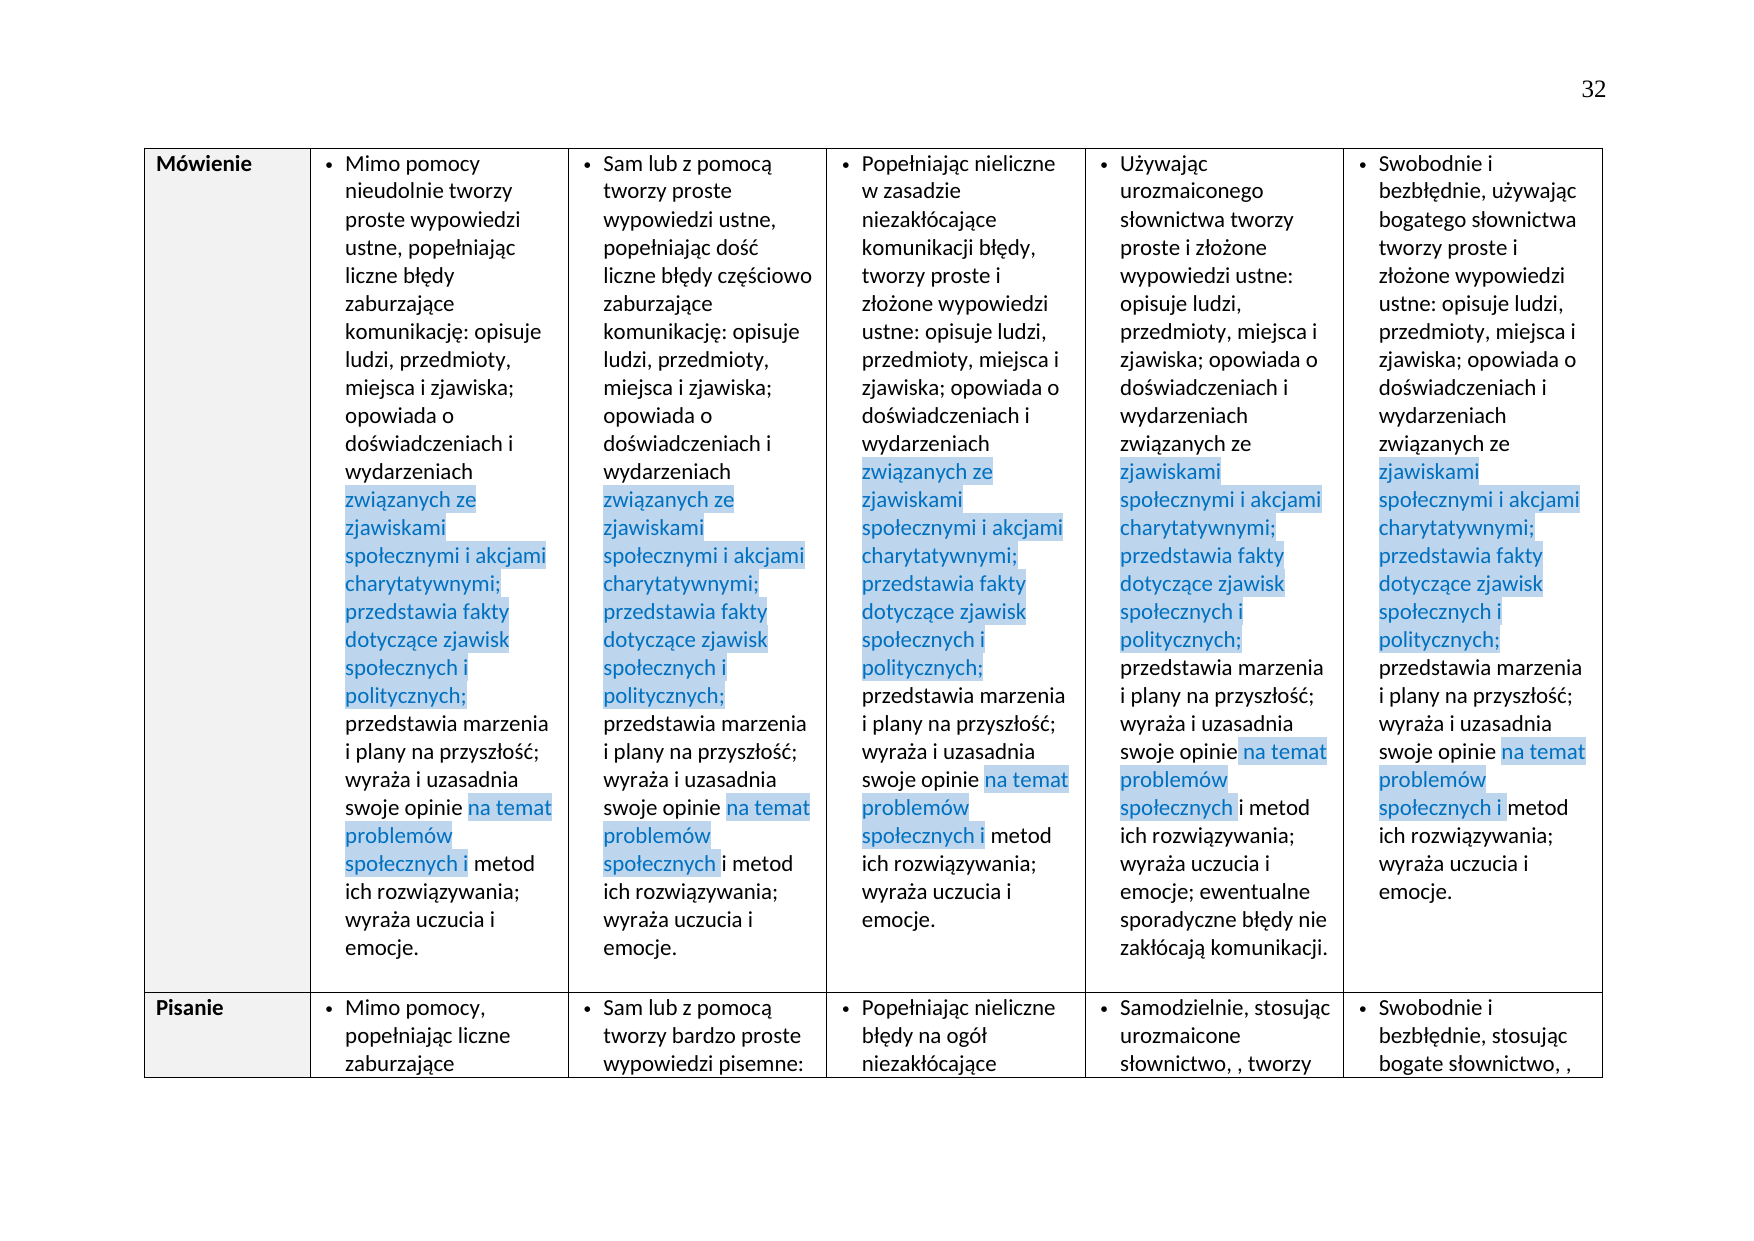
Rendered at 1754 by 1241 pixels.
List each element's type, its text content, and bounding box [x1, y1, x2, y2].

table_cell Mimo pomocy, popełniając liczne zaburzające [311, 993, 568, 1077]
table_cell Sam lub z pomocą tworzy proste wypowiedzi ustne, popełniając dość liczne błędy częściowo zaburzające komunikację: opisuje ludzi, przedmioty, miejsca i zjawiska; opowiada o doświadczeniach i wydarzeniach związanych ze zjawiskami społecznymi i akcjami charytatywnymi; przedstawia fakty dotyczące zjawisk społecznych i politycznych; przedstawia marzenia i plany na przyszłość; wyraża i uzasadnia swoje opinie na temat problemów społecznych i metod ich rozwiązywania; wyraża uczucia i emocje. [569, 149, 826, 992]
table_cell Swobodnie i bezbłędnie, używając bogatego słownictwa tworzy proste i złożone wypowiedzi ustne: opisuje ludzi, przedmioty, miejsca i zjawiska; opowiada o doświadczeniach i wydarzeniach związanych ze zjawiskami społecznymi i akcjami charytatywnymi; przedstawia fakty dotyczące zjawisk społecznych i politycznych; przedstawia marzenia i plany na przyszłość; wyraża i uzasadnia swoje opinie na temat problemów społecznych i metod ich rozwiązywania; wyraża uczucia i emocje. [1344, 149, 1602, 992]
table_cell Popełniając nieliczne błędy na ogół niezakłócające [827, 993, 1085, 1077]
table_cell Popełniając nieliczne w zasadzie niezakłócające komunikacji błędy, tworzy proste i złożone wypowiedzi ustne: opisuje ludzi, przedmioty, miejsca i zjawiska; opowiada o doświadczeniach i wydarzeniach związanych ze zjawiskami społecznymi i akcjami charytatywnymi; przedstawia fakty dotyczące zjawisk społecznych i politycznych; przedstawia marzenia i plany na przyszłość; wyraża i uzasadnia swoje opinie na temat problemów społecznych i metod ich rozwiązywania; wyraża uczucia i emocje. [827, 149, 1085, 992]
table_cell Mimo pomocy nieudolnie tworzy proste wypowiedzi ustne, popełniając liczne błędy zaburzające komunikację: opisuje ludzi, przedmioty, miejsca i zjawiska; opowiada o doświadczeniach i wydarzeniach związanych ze zjawiskami społecznymi i akcjami charytatywnymi; przedstawia fakty dotyczące zjawisk społecznych i politycznych; przedstawia marzenia i plany na przyszłość; wyraża i uzasadnia swoje opinie na temat problemów społecznych i metod ich rozwiązywania; wyraża uczucia i emocje. [311, 149, 568, 992]
table_cell Swobodnie i bezbłędnie, stosując bogate słownictwo, , [1344, 993, 1602, 1077]
table_cell Mówienie [145, 149, 310, 992]
table_cell Używając urozmaiconego słownictwa tworzy proste i złożone wypowiedzi ustne: opisuje ludzi, przedmioty, miejsca i zjawiska; opowiada o doświadczeniach i wydarzeniach związanych ze zjawiskami społecznymi i akcjami charytatywnymi; przedstawia fakty dotyczące zjawisk społecznych i politycznych; przedstawia marzenia i plany na przyszłość; wyraża i uzasadnia swoje opinie na temat problemów społecznych i metod ich rozwiązywania; wyraża uczucia i emocje; ewentualne sporadyczne błędy nie zakłócają komunikacji. [1086, 149, 1343, 992]
table_cell Sam lub z pomocą tworzy bardzo proste wypowiedzi pisemne: [569, 993, 826, 1077]
table_cell Samodzielnie, stosując urozmaicone słownictwo, , tworzy [1086, 993, 1343, 1077]
table_cell Pisanie [145, 993, 310, 1077]
